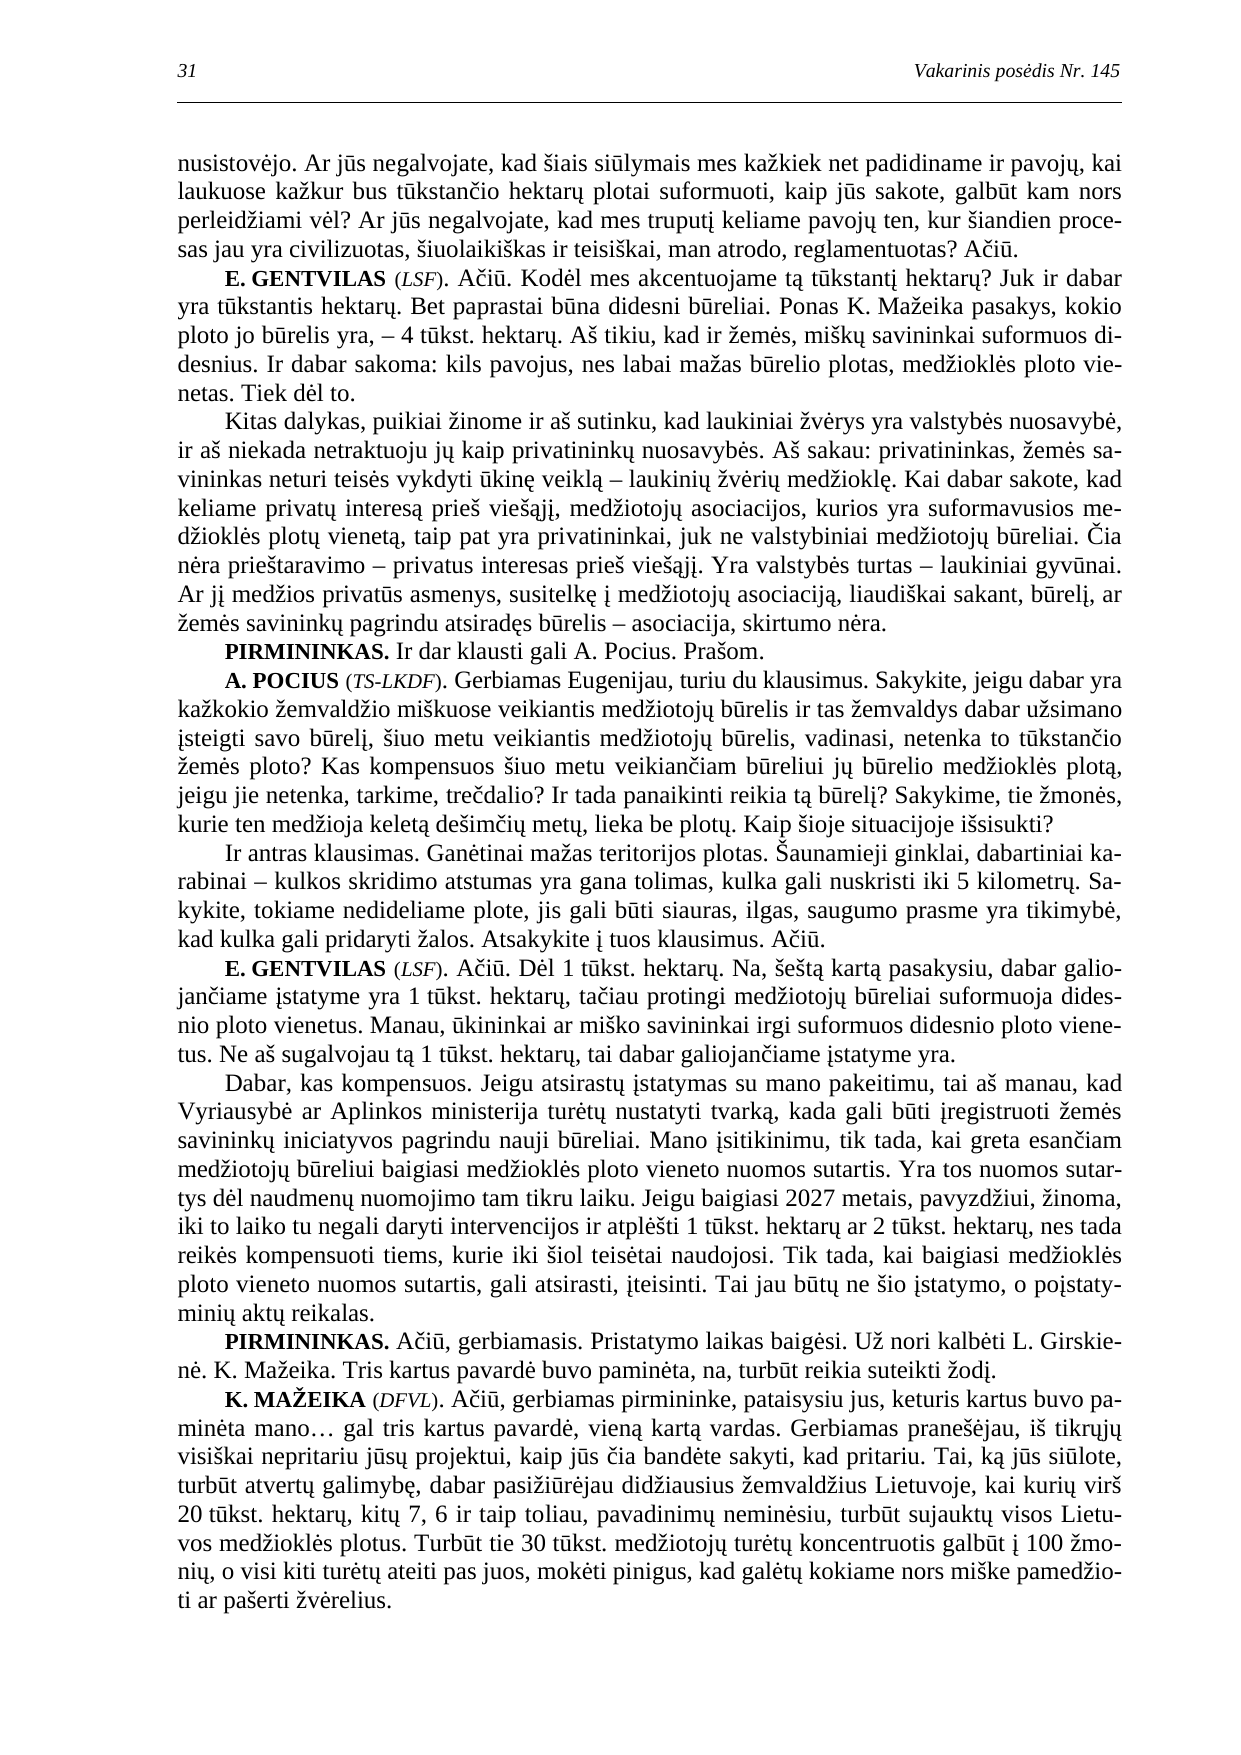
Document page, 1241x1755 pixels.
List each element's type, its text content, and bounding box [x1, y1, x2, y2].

text PIRMININKAS. Ačiū, ger­bia­ma­sis. Pri­sta­ty­mo lai­kas bai­gė­si. Už no­ri kal­bė­ti L. Girs­kie­nė. K. Ma­žei­ka. Tris kar­tus pa­var­dė bu­vo pa­mi­nė­ta, na, tur­būt rei­kia su­teik­ti žo­dį. [177, 1326, 1122, 1384]
text Da­bar, kas kom­pen­suos. Jei­gu at­si­ras­tų įsta­ty­mas su ma­no pa­kei­ti­mu, tai aš ma­nau, kad Vy­riau­sy­bė ar Ap­lin­kos mi­nis­te­ri­ja tu­rė­tų nu­sta­ty­ti tvar­ką, ka­da ga­li bū­ti įre­gist­ruo­ti že­mės sa­vi­nin­kų ini­cia­ty­vos pa­grin­du nau­ji bū­re­liai. Ma­no įsi­ti­ki­ni­mu, tik ta­da, kai gre­ta esan­čiam me­džio­to­jų bū­re­liui bai­gia­si me­džiok­lės plo­to vie­ne­to nuo­mos su­tar­tis. Yra tos nuo­mos su­tar­tys dėl naud­me­nų nuo­mo­ji­mo tam tik­ru lai­ku. Jei­gu bai­gia­si 2027 me­tais, pa­vyz­džiui, ži­no­ma, iki to lai­ko tu ne­ga­li da­ry­ti in­ter­ven­ci­jos ir at­plėš­ti 1 tūkst. hek­ta­rų ar 2 tūkst. hek­ta­rų, nes ta­da rei­kės kom­pen­suo­ti tiems, ku­rie iki šiol tei­sė­tai nau­do­jo­si. Tik ta­da, kai bai­gia­si me­džiok­lės plo­to vie­ne­to nuo­mos su­tar­tis, ga­li at­si­ras­ti, įtei­sin­ti. Tai jau bū­tų ne šio įsta­ty­mo, o po­įsta­ty­mi­nių ak­tų rei­ka­las. [177, 1068, 1122, 1326]
text PIRMININKAS. Ir dar klaus­ti ga­li A. Po­cius. Pra­šom. [177, 636, 1122, 665]
text Ir ant­ras klau­si­mas. Ga­nė­ti­nai ma­žas te­ri­to­ri­jos plo­tas. Šau­na­mie­ji gin­klai, da­bar­ti­niai ka­ra­bi­nai – kul­kos skri­di­mo at­stu­mas yra ga­na to­li­mas, kul­ka ga­li nu­skris­ti iki 5 ki­lo­met­rų. Sa­ky­ki­te, to­kia­me ne­di­de­lia­me plo­te, jis ga­li bū­ti siau­ras, il­gas, sau­gu­mo pras­me yra ti­ki­my­bė, kad kul­ka ga­li pri­da­ry­ti ža­los. At­sa­ky­ki­te į tuos klau­si­mus. Ačiū. [177, 838, 1122, 953]
text E. GENTVILAS (LSF). Ačiū. Ko­dėl mes ak­cen­tuo­ja­me tą tūks­tan­tį hek­ta­rų? Juk ir da­bar yra tūks­tan­tis hek­ta­rų. Bet pa­pras­tai bū­na di­des­ni bū­re­liai. Po­nas K. Ma­žei­ka pa­sa­kys, ko­kio plo­to jo bū­re­lis yra, – 4 tūkst. hek­ta­rų. Aš ti­kiu, kad ir že­mės, miš­kų sa­vi­nin­kai su­for­muos di­des­nius. Ir da­bar sa­ko­ma: kils pa­vo­jus, nes la­bai ma­žas bū­re­lio plo­tas, me­džiok­lės plo­to vie­ne­tas. Tiek dėl to. [177, 263, 1122, 406]
text K. MAŽEIKA (DFVL). Ačiū, ger­bia­mas pir­mi­nin­ke, pa­tai­sy­siu jus, ke­tu­ris kar­tus bu­vo pa­mi­nė­ta ma­no… gal tris kar­tus pa­var­dė, vie­ną kar­tą var­das. Ger­bia­mas pra­ne­šė­jau, iš tik­rų­jų vi­siš­kai ne­pri­ta­riu jū­sų pro­jek­tui, kaip jūs čia ban­dė­te sa­ky­ti, kad pri­ta­riu. Tai, ką jūs siū­lo­te, tur­būt at­ver­tų ga­li­my­bę, da­bar pa­si­žiū­rė­jau di­džiau­sius žem­val­džius Lie­tu­vo­je, kai ku­rių virš 20 tūkst. hek­ta­rų, ki­tų 7, 6 ir taip to­liau, pa­va­di­ni­mų ne­mi­nė­siu, tur­būt su­jauk­tų vi­sos Lie­tu­vos me­džiok­lės plo­tus. Tur­būt tie 30 tūkst. me­džio­to­jų tu­rė­tų kon­cen­truo­tis gal­būt į 100 žmo­nių, o vi­si ki­ti tu­rė­tų at­ei­ti pas juos, mo­kė­ti pi­ni­gus, kad ga­lė­tų ko­kia­me nors miš­ke pa­me­džio­ti ar pa­šer­ti žvė­re­lius. [177, 1384, 1122, 1614]
text Ki­tas da­ly­kas, pui­kiai ži­no­me ir aš su­tin­ku, kad lau­ki­niai žvė­rys yra vals­ty­bės nuo­sa­vy­bė, ir aš nie­ka­da ne­trak­tuo­ju jų kaip pri­va­ti­nin­kų nuo­sa­vy­bės. Aš sa­kau: pri­va­ti­nin­kas, že­mės sa­vi­nin­kas ne­tu­ri tei­sės vyk­dy­ti ūki­nę veik­lą – lau­ki­nių žvė­rių me­džiok­lę. Kai da­bar sa­ko­te, kad ke­lia­me pri­va­tų in­te­re­są prieš vie­šą­jį, me­džio­to­jų aso­cia­ci­jos, ku­rios yra su­for­ma­vu­sios me­džiok­lės plo­tų vie­ne­tą, taip pat yra pri­va­ti­nin­kai, juk ne vals­ty­bi­niai me­džio­to­jų bū­re­liai. Čia nė­ra prieš­ta­ra­vi­mo – pri­va­tus in­te­re­sas prieš vie­šą­jį. Yra vals­ty­bės tur­tas – lau­ki­niai gy­vū­nai. Ar jį me­džios pri­va­tūs as­me­nys, su­si­tel­kę į me­džio­to­jų aso­cia­ci­ją, liau­diš­kai sa­kant, bū­re­lį, ar že­mės sa­vi­nin­kų pa­grin­du at­si­ra­dęs bū­re­lis – aso­cia­ci­ja, skir­tu­mo nė­ra. [177, 406, 1122, 636]
text nu­si­sto­vė­jo. Ar jūs ne­gal­vo­ja­te, kad šiais siū­ly­mais mes kaž­kiek net pa­di­di­na­me ir pa­vo­jų, kai lau­kuo­se kaž­kur bus tūks­tan­čio hek­ta­rų plo­tai su­for­muo­ti, kaip jūs sa­ko­te, gal­būt kam nors per­lei­džia­mi vėl? Ar jūs ne­gal­vo­ja­te, kad mes tru­pu­tį ke­lia­me pa­vo­jų ten, kur šian­dien pro­ce­sas jau yra ci­vi­li­zuo­tas, šiuo­lai­kiš­kas ir tei­siš­kai, man at­ro­do, reg­la­men­tuo­tas? Ačiū. [177, 148, 1122, 263]
text E. GENTVILAS (LSF). Ačiū. Dėl 1 tūkst. hek­ta­rų. Na, šeš­tą kar­tą pa­sa­ky­siu, da­bar ga­lio­jan­čia­me įsta­ty­me yra 1 tūkst. hek­ta­rų, ta­čiau pro­tin­gi me­džio­to­jų bū­re­liai su­for­muo­ja di­des­nio plo­to vie­ne­tus. Ma­nau, ūki­nin­kai ar miš­ko sa­vi­nin­kai ir­gi su­for­muos di­des­nio plo­to vie­ne­tus. Ne aš su­gal­vo­jau tą 1 tūkst. hek­ta­rų, tai da­bar ga­lio­jan­čia­me įsta­ty­me yra. [177, 953, 1122, 1068]
text A. POCIUS (TS-LKDF). Ger­bia­mas Eu­ge­ni­jau, tu­riu du klau­si­mus. Sa­ky­ki­te, jei­gu da­bar yra kaž­ko­kio žem­val­džio miš­kuo­se vei­kian­tis me­džio­to­jų bū­re­lis ir tas žem­val­dys da­bar už­si­ma­no įsteig­ti sa­vo bū­re­lį, šiuo me­tu vei­kian­tis me­džio­to­jų bū­re­lis, va­di­na­si, ne­ten­ka to tūks­tan­čio že­mės plo­to? Kas kom­pen­suos šiuo me­tu vei­kian­čiam bū­re­liui jų bū­re­lio me­džiok­lės plo­tą, jei­gu jie ne­ten­ka, tar­ki­me, treč­da­lio? Ir ta­da pa­nai­kin­ti rei­kia tą bū­re­lį? Sa­ky­ki­me, tie žmo­nės, ku­rie ten me­džio­ja ke­le­tą de­šim­čių me­tų, lie­ka be plo­tų. Kaip šio­je si­tu­a­ci­jo­je iš­si­suk­ti? [177, 665, 1122, 838]
